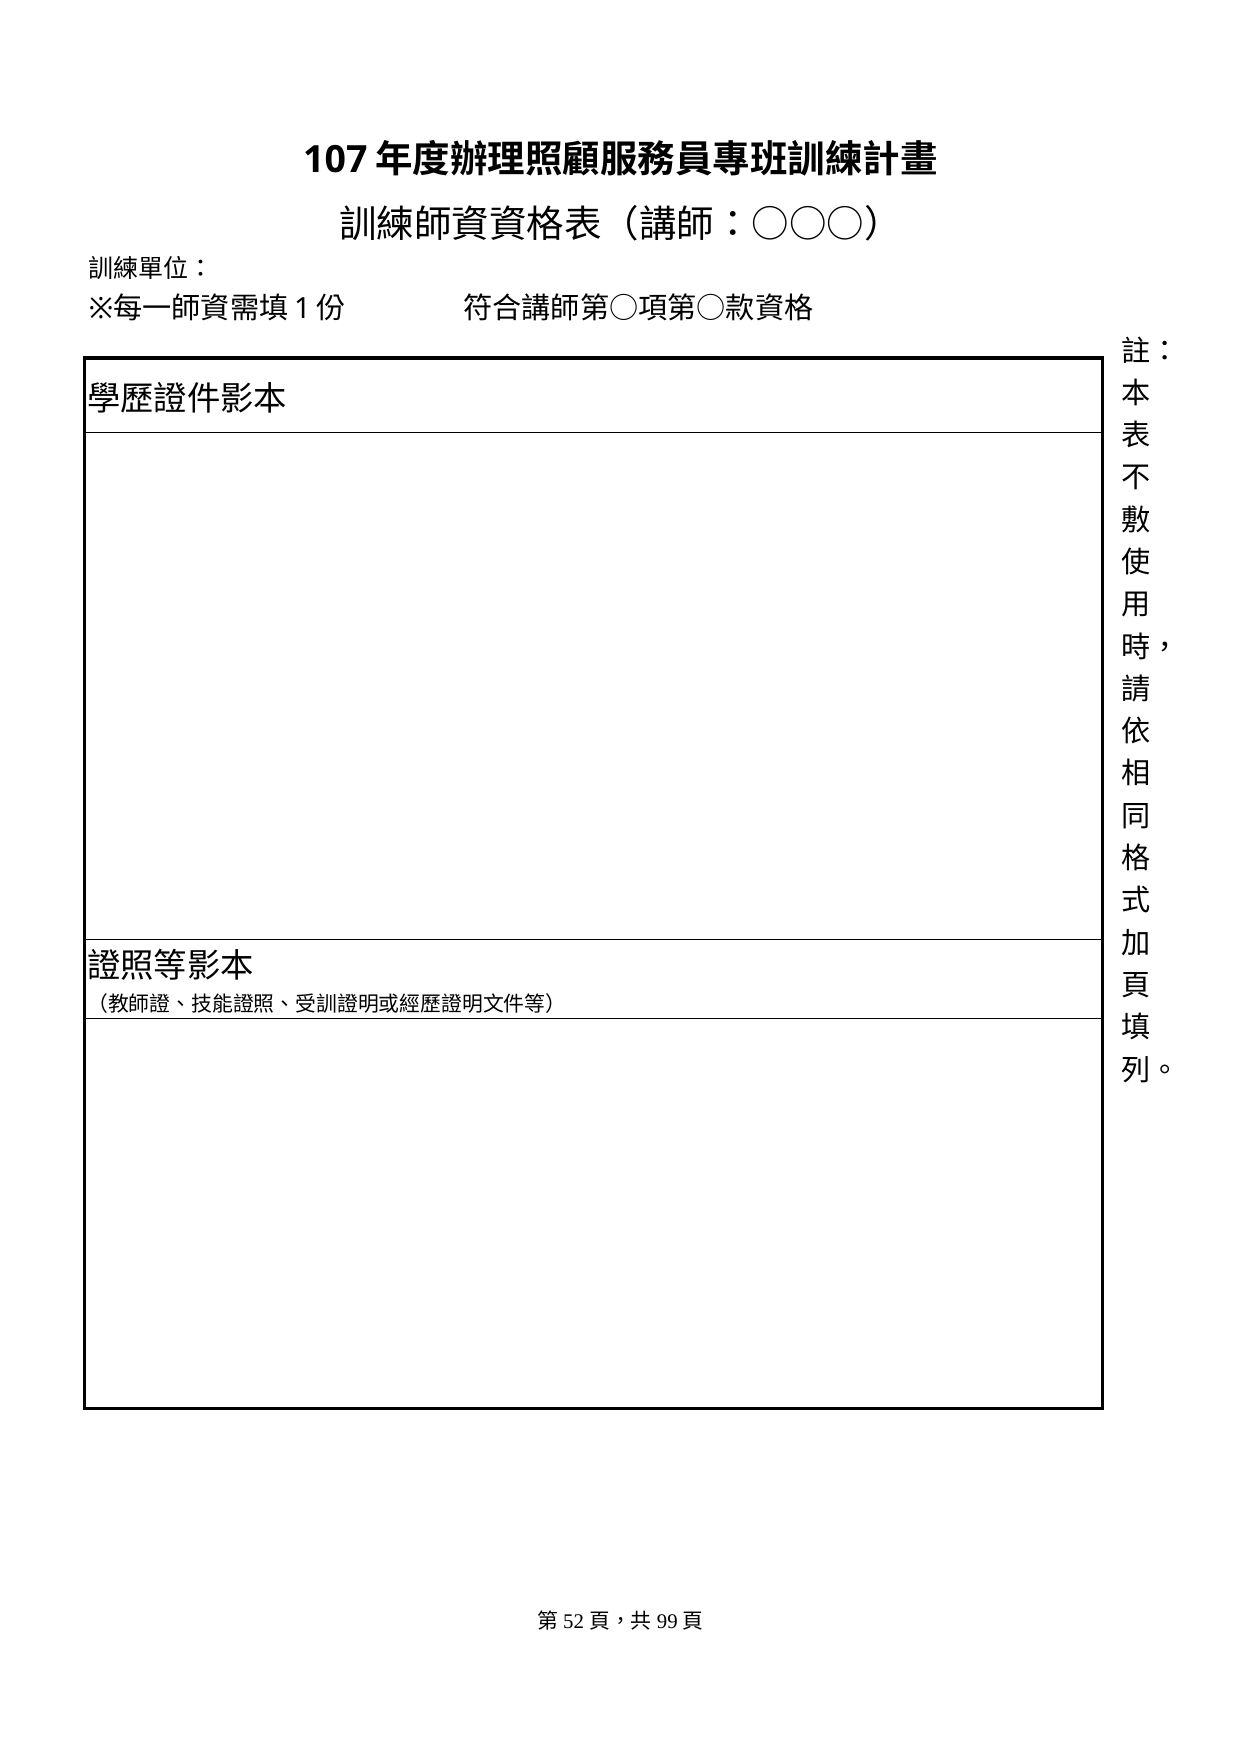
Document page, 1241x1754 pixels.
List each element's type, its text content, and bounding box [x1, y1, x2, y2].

table_header 學歷證件影本 [86, 360, 1101, 432]
table_cell [86, 433, 1101, 939]
table_cell [86, 1019, 1101, 1407]
text ※每一師資需填1份 符合講師第○項第○款資格 [89, 285, 1152, 327]
text 107年度辦理照顧服務員專班訓練計畫 [89, 129, 1152, 184]
text 註：本表不敷使用時，請依相同格式加頁填列。 [89, 327, 1152, 1088]
text 訓練師資資格表（講師：○○○） [89, 194, 1152, 248]
table_cell 證照等影本 （教師證、技能證照、受訓證明或經歷證明文件等） [86, 940, 1101, 1018]
text 訓練單位： [89, 248, 1152, 285]
